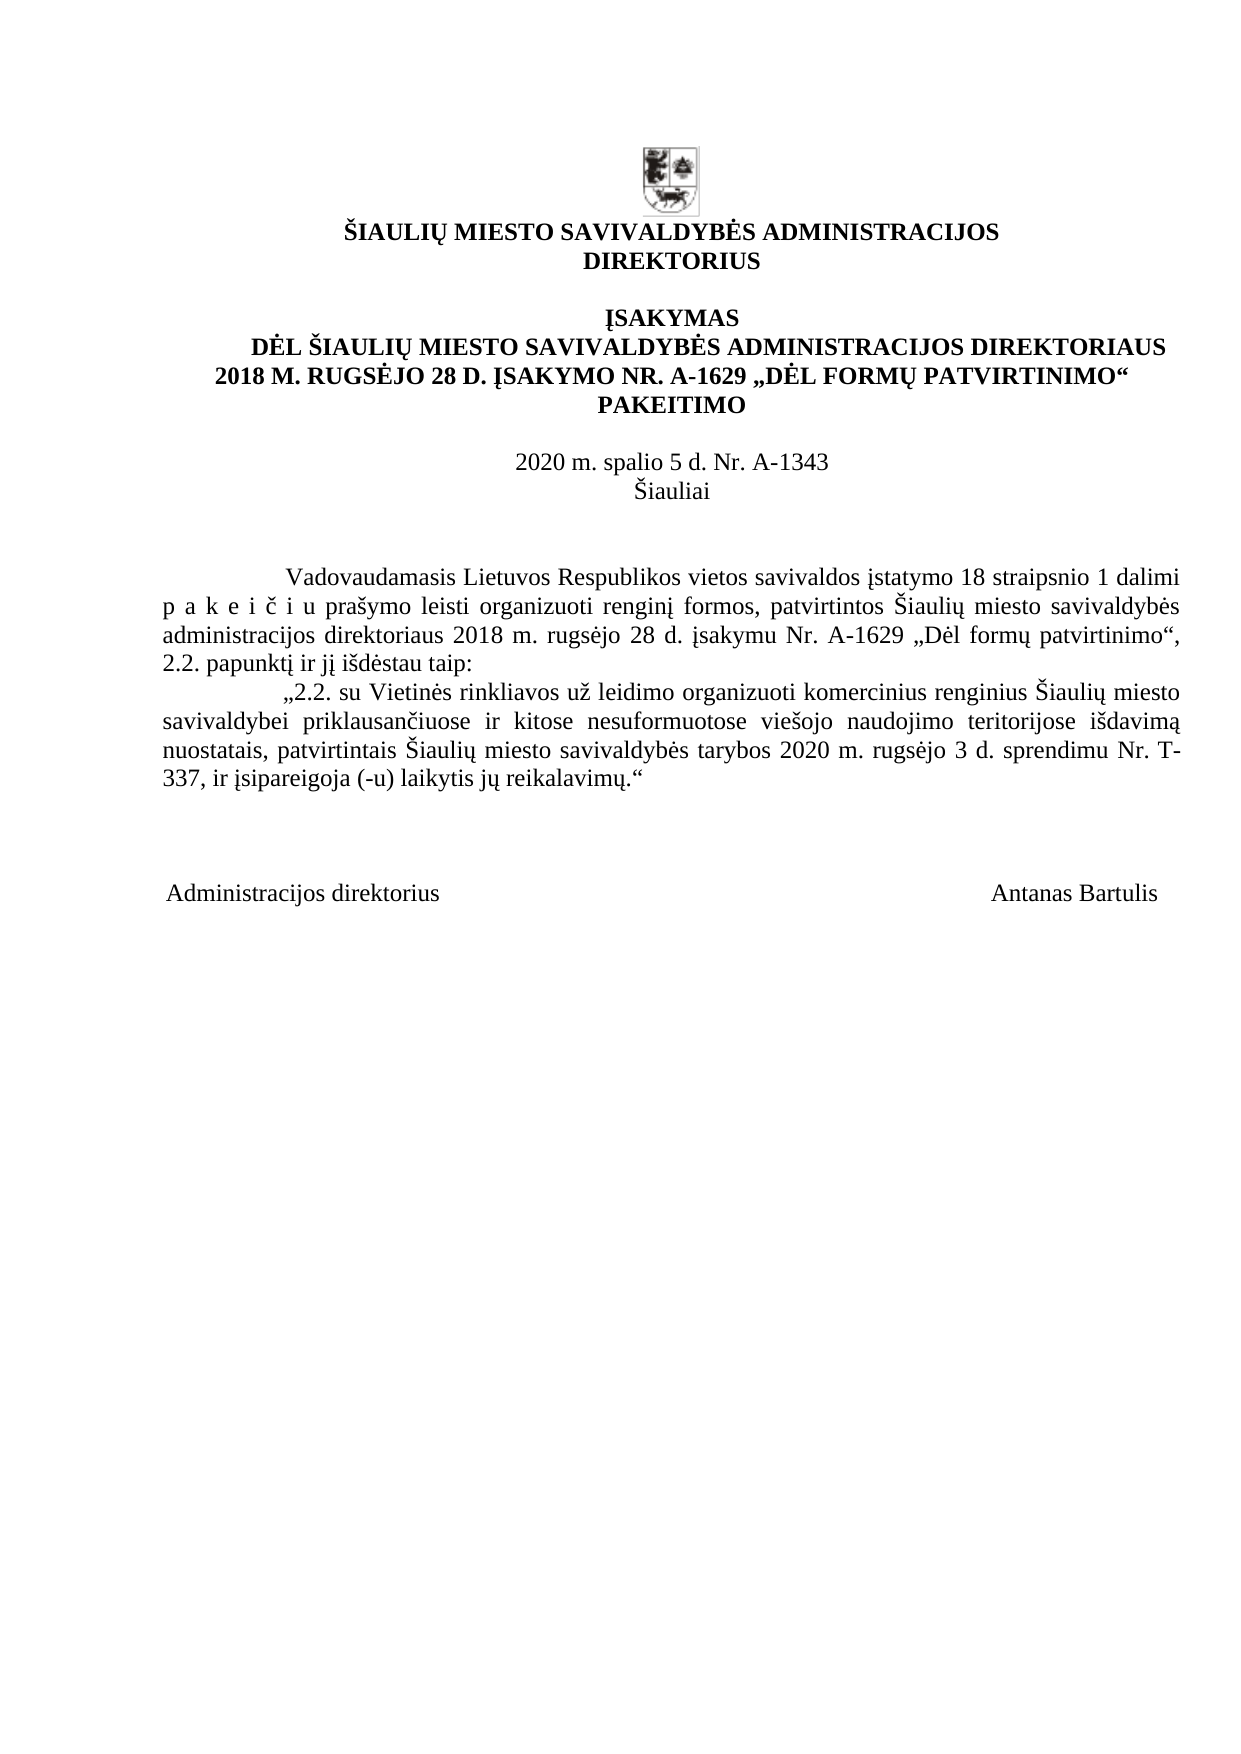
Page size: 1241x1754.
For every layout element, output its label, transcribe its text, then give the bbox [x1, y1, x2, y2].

text Administracijos direktorius Antanas Bartulis [166, 878, 1181, 907]
text Šiauliai [162, 476, 1181, 505]
text Vadovaudamasis Lietuvos Respublikos vietos savivaldos įstatymo 18 straipsnio 1 dalimi p a k e i č i u prašymo leisti organizuoti renginį formos, patvirtintos Šiaulių miesto savivaldybės administracijos direktoriaus 2018 m. rugsėjo 28 d. įsakymu Nr. A-1629 „Dėl formų patvirtinimo“, 2.2. papunktį ir jį išdėstau taip: [162, 562, 1181, 677]
text DIREKTORIUS [162, 246, 1181, 275]
text DĖL ŠIAULIŲ MIESTO SAVIVALDYBĖS ADMINISTRACIJOS DIREKTORIAUS 2018 M. RUGSĖJO 28 D. ĮSAKYMO NR. A-1629 „DĖL FORMŲ PATVIRTINIMO“ PAKEITIMO [162, 332, 1181, 418]
text ŠIAULIŲ MIESTO SAVIVALDYBĖS ADMINISTRACIJOS [162, 217, 1181, 246]
text ĮSAKYMAS [162, 303, 1181, 332]
text 2020 m. spalio 5 d. Nr. A-1343 [162, 447, 1181, 476]
text „2.2. su Vietinės rinkliavos už leidimo organizuoti komercinius renginius Šiaulių miesto savivaldybei priklausančiuose ir kitose nesuformuotose viešojo naudojimo teritorijose išdavimą nuostatais, patvirtintais Šiaulių miesto savivaldybės tarybos 2020 m. rugsėjo 3 d. sprendimu Nr. T-337, ir įsipareigoja (-u) laikytis jų reikalavimų.“ [162, 677, 1181, 792]
